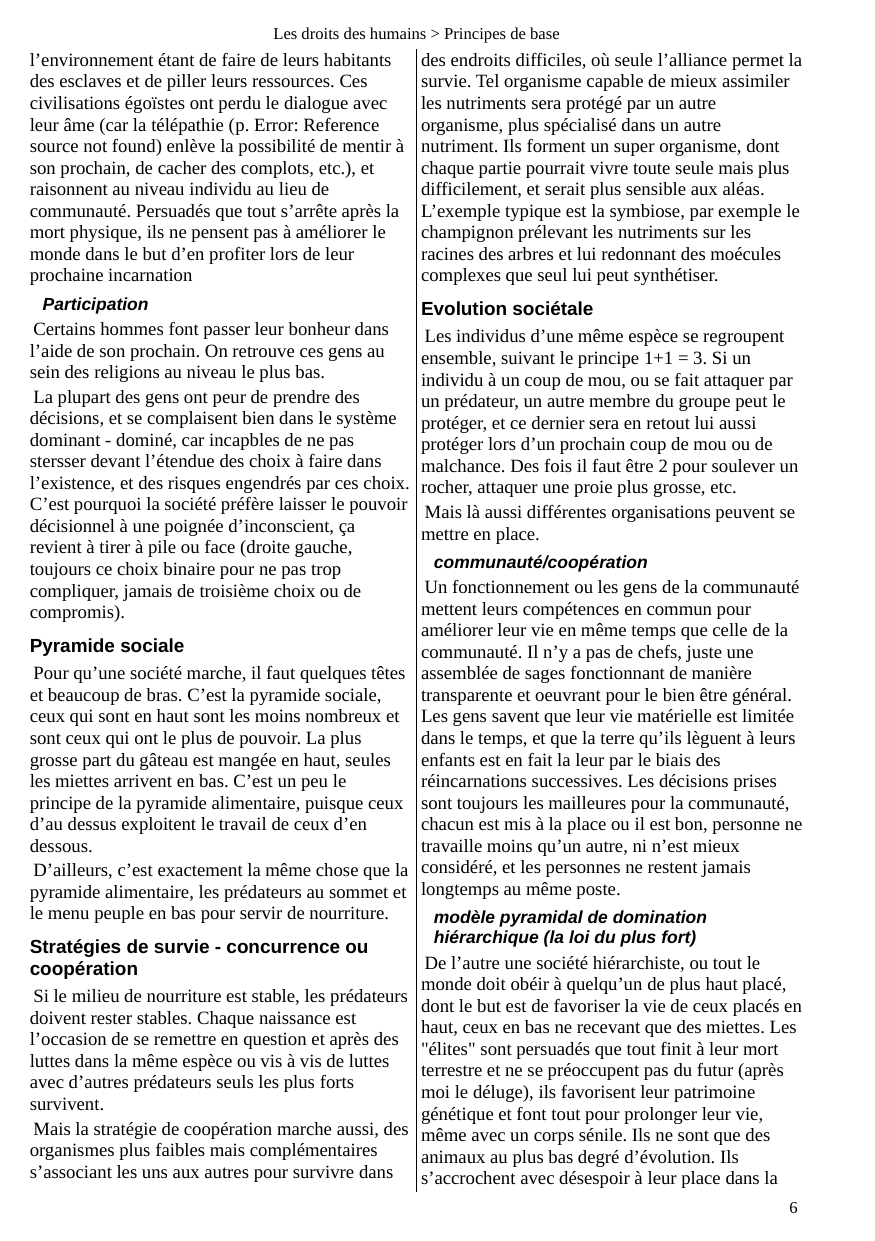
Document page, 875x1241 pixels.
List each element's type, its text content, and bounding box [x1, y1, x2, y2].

text Mais la stratégie de coopération marche aussi, des organismes plus faibles mais complémentaires s’associant les uns aux autres pour survivre dans [29, 1117, 412, 1182]
subtitle Evolution sociétale [421, 298, 803, 319]
text D’ailleurs, c’est exactement la même chose que la pyramide alimentaire, les prédateurs au sommet et le menu peuple en bas pour servir de nourriture. [29, 859, 412, 924]
text Pour qu’une société marche, il faut quelques têtes et beaucoup de bras. C’est la pyramide sociale, ceux qui sont en haut sont les moins nombreux et sont ceux qui ont le plus de pouvoir. La plus grosse part du gâteau est mangée en haut, seules les miettes arrivent en bas. C’est un peu le principe de la pyramide alimentaire, puisque ceux d’au dessus exploitent le travail de ceux d’en dessous. [29, 662, 412, 856]
text Certains hommes font passer leur bonheur dans l’aide de son prochain. On retrouve ces gens au sein des religions au niveau le plus bas. [29, 318, 412, 383]
text De l’autre une société hiérarchiste, ou tout le monde doit obéir à quelqu’un de plus haut placé, dont le but est de favoriser la vie de ceux placés en haut, ceux en bas ne recevant que des miettes. Les "élites" sont persuadés que tout finit à leur mort terrestre et ne se préoccupent pas du futur (après moi le déluge), ils favorisent leur patrimoine génétique et font tout pour prolonger leur vie, même avec un corps sénile. Ils ne sont que des animaux au plus bas degré d’évolution. Ils s’accrochent avec désespoir à leur place dans la [421, 952, 803, 1189]
text Une minorité détient le pouvoir et oriente la société dans les intérêts personnels de la classe dirigeante. Notre monde actuel est un bon exemple de ce type de société. Le développement est beaucoup plus long et incertain, toujours voué à un moment ou un autre à l’échec. Ces sociétés sont généralement expansionnistes car très dépensières en ressources, l’exploration de l’environnement étant de faire de leurs habitants des esclaves et de piller leurs ressources. Ces civilisations égoïstes ont perdu le dialogue avec leur âme (car la télépathie (p. Erreur : source de la référence non trouvée) enlève la possibilité de mentir à son prochain, de cacher des complots, etc.), et raisonnent au niveau individu au lieu de communauté. Persuadés que tout s’arrête après la mort physique, ils ne pensent pas à améliorer le monde dans le but d’en profiter lors de leur prochaine incarnation [29, 49, 412, 286]
text des endroits difficiles, où seule l’alliance permet la survie. Tel organisme capable de mieux assimiler les nutriments sera protégé par un autre organisme, plus spécialisé dans un autre nutriment. Ils forment un super organisme, dont chaque partie pourrait vivre toute seule mais plus difficilement, et serait plus sensible aux aléas. L’exemple typique est la symbiose, par exemple le champignon prélevant les nutriments sur les racines des arbres et lui redonnant des moécules complexes que seul lui peut synthétiser. [421, 49, 803, 286]
text Mais là aussi différentes organisations peuvent se mettre en place. [421, 501, 803, 544]
text Si le milieu de nourriture est stable, les prédateurs doivent rester stables. Chaque naissance est l’occasion de se remettre en question et après des luttes dans la même espèce ou vis à vis de luttes avec d’autres prédateurs seuls les plus forts survivent. [29, 985, 412, 1114]
subtitle Stratégies de survie - concurrence ou coopération [29, 936, 412, 979]
text Un fonctionnement ou les gens de la communauté mettent leurs compétences en commun pour améliorer leur vie en même temps que celle de la communauté. Il n’y a pas de chefs, juste une assemblée de sages fonctionnant de manière transparente et oeuvrant pour le bien être général. Les gens savent que leur vie matérielle est limitée dans le temps, et que la terre qu’ils lèguent à leurs enfants est en fait la leur par le biais des réincarnations successives. Les décisions prises sont toujours les mailleures pour la communauté, chacun est mis à la place ou il est bon, personne ne travaille moins qu’un autre, ni n’est mieux considéré, et les personnes ne restent jamais longtemps au même poste. [421, 576, 803, 899]
subtitle Pyramide sociale [29, 634, 412, 656]
subtitle modèle pyramidal de domination hiérarchique (la loi du plus fort) [434, 907, 803, 947]
subtitle Participation [42, 293, 412, 314]
text Les individus d’une même espèce se regroupent ensemble, suivant le principe 1+1 = 3. Si un individu à un coup de mou, ou se fait attaquer par un prédateur, un autre membre du groupe peut le protéger, et ce dernier sera en retout lui aussi protéger lors d’un prochain coup de mou ou de malchance. Des fois il faut être 2 pour soulever un rocher, attaquer une proie plus grosse, etc. [421, 325, 803, 498]
text La plupart des gens ont peur de prendre des décisions, et se complaisent bien dans le système dominant - dominé, car incapbles de ne pas stersser devant l’étendue des choix à faire dans l’existence, et des risques engendrés par ces choix. C’est pourquoi la société préfère laisser le pouvoir décisionnel à une poignée d’inconscient, ça revient à tirer à pile ou face (droite gauche, toujours ce choix binaire pour ne pas trop compliquer, jamais de troisième choix ou de compromis). [29, 386, 412, 623]
subtitle communauté/coopération [434, 552, 803, 572]
